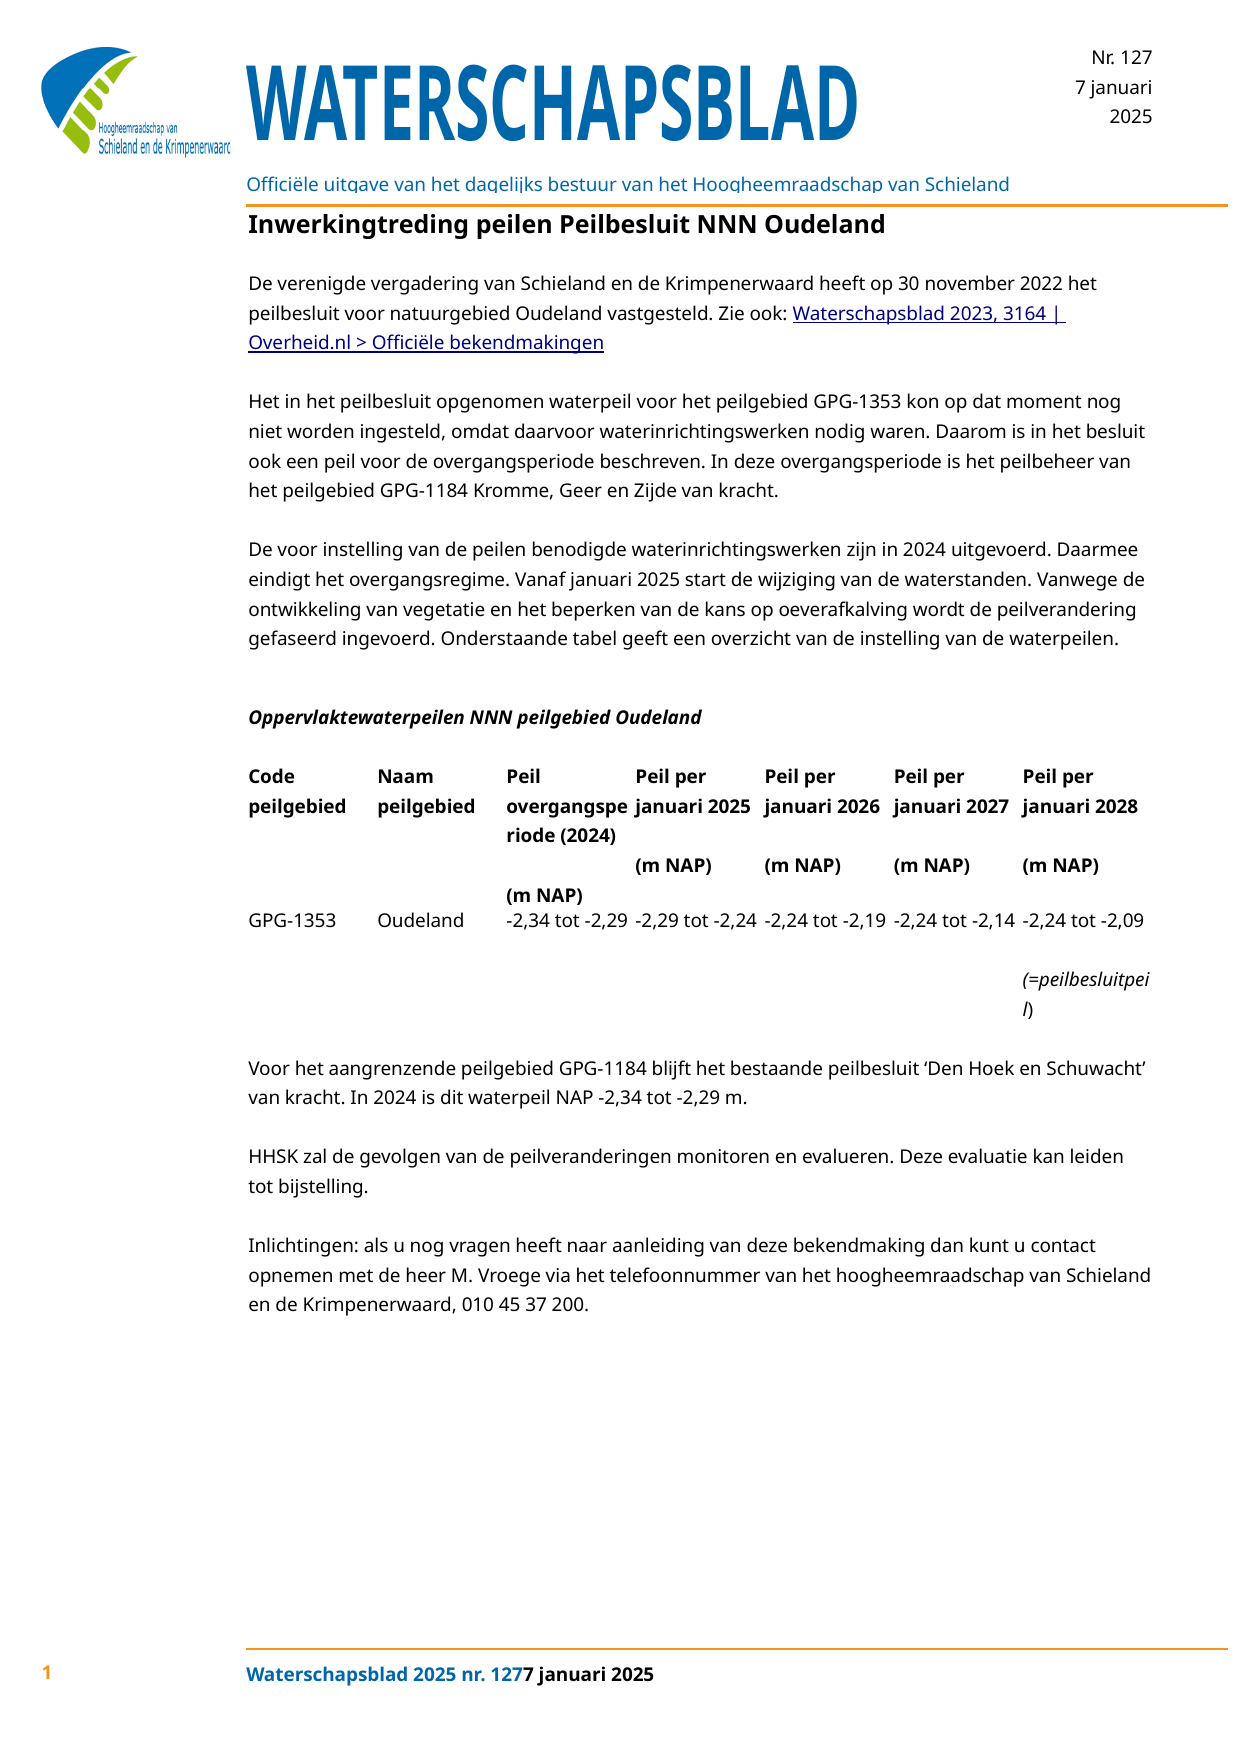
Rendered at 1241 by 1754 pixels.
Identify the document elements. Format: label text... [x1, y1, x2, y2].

table_cell -2,24 tot -2,14 [894, 908, 1022, 1022]
table_header Peil per januari 2026 (m NAP) [764, 764, 893, 907]
table_cell -2,24 tot -2,09 (=peilbesluitpeil) [1023, 908, 1152, 1022]
text De verenigde vergadering van Schieland en de Krimpenerwaard heeft op 30 november 2022 het peilbesluit voor natuurgebied Oudeland vastgesteld. Zie ook: Waterschapsblad 2023, 3164 | Overheid.nl > Officiële bekendmakingen [248, 270, 1152, 355]
table_cell Oudeland [377, 908, 506, 1022]
table_cell GPG-1353 [248, 908, 377, 1022]
text De voor instelling van de peilen benodigde waterinrichtingswerken zijn in 2024 uitgevoerd. Daarmee eindigt het overgangsregime. Vanaf januari 2025 start de wijziging van de waterstanden. Vanwege de ontwikkeling van vegetatie en het beperken van de kans op oeverafkalving wordt de peilverandering gefaseerd ingevoerd. Onderstaande tabel geeft een overzicht van de instelling van de waterpeilen. [248, 537, 1152, 651]
table_header Peil per januari 2028 (m NAP) [1023, 764, 1152, 907]
picture [41, 47, 231, 172]
table_cell -2,34 tot -2,29 [506, 908, 635, 1022]
table_header Naam peilgebied [377, 764, 506, 907]
text Het in het peilbesluit opgenomen waterpeil voor het peilgebied GPG-1353 kon op dat moment nog niet worden ingesteld, omdat daarvoor waterinrichtingswerken nodig waren. Daarom is in het besluit ook een peil voor de overgangsperiode beschreven. In deze overgangsperiode is het peilbeheer van het peilgebied GPG-1184 Kromme, Geer en Zijde van kracht. [248, 389, 1152, 503]
table_cell -2,24 tot -2,19 [764, 908, 893, 1022]
text Voor het aangrenzende peilgebied GPG-1184 blijft het bestaande peilbesluit ‘Den Hoek en Schuwacht’ van kracht. In 2024 is dit waterpeil NAP -2,34 tot -2,29 m. [248, 1055, 1152, 1110]
text Oppervlaktewaterpeilen NNN peilgebied Oudeland [248, 704, 1152, 730]
table_header Peil overgangsperiode (2024) (m NAP) [506, 764, 635, 907]
table_cell -2,29 tot -2,24 [635, 908, 764, 1022]
table_header Peil per januari 2027 (m NAP) [894, 764, 1022, 907]
text HHSK zal de gevolgen van de peilveranderingen monitoren en evalueren. Deze evaluatie kan leiden tot bijstelling. [248, 1143, 1152, 1199]
text Inlichtingen: als u nog vragen heeft naar aanleiding van deze bekendmaking dan kunt u contact opnemen met de heer M. Vroege via het telefoonnummer van het hoogheemraadschap van Schieland en de Krimpenerwaard, 010 45 37 200. [248, 1232, 1152, 1317]
text Inwerkingtreding peilen Peilbesluit NNN Oudeland [248, 207, 1152, 241]
table_header Code peilgebied [248, 764, 377, 907]
table_header Peil per januari 2025 (m NAP) [635, 764, 764, 907]
